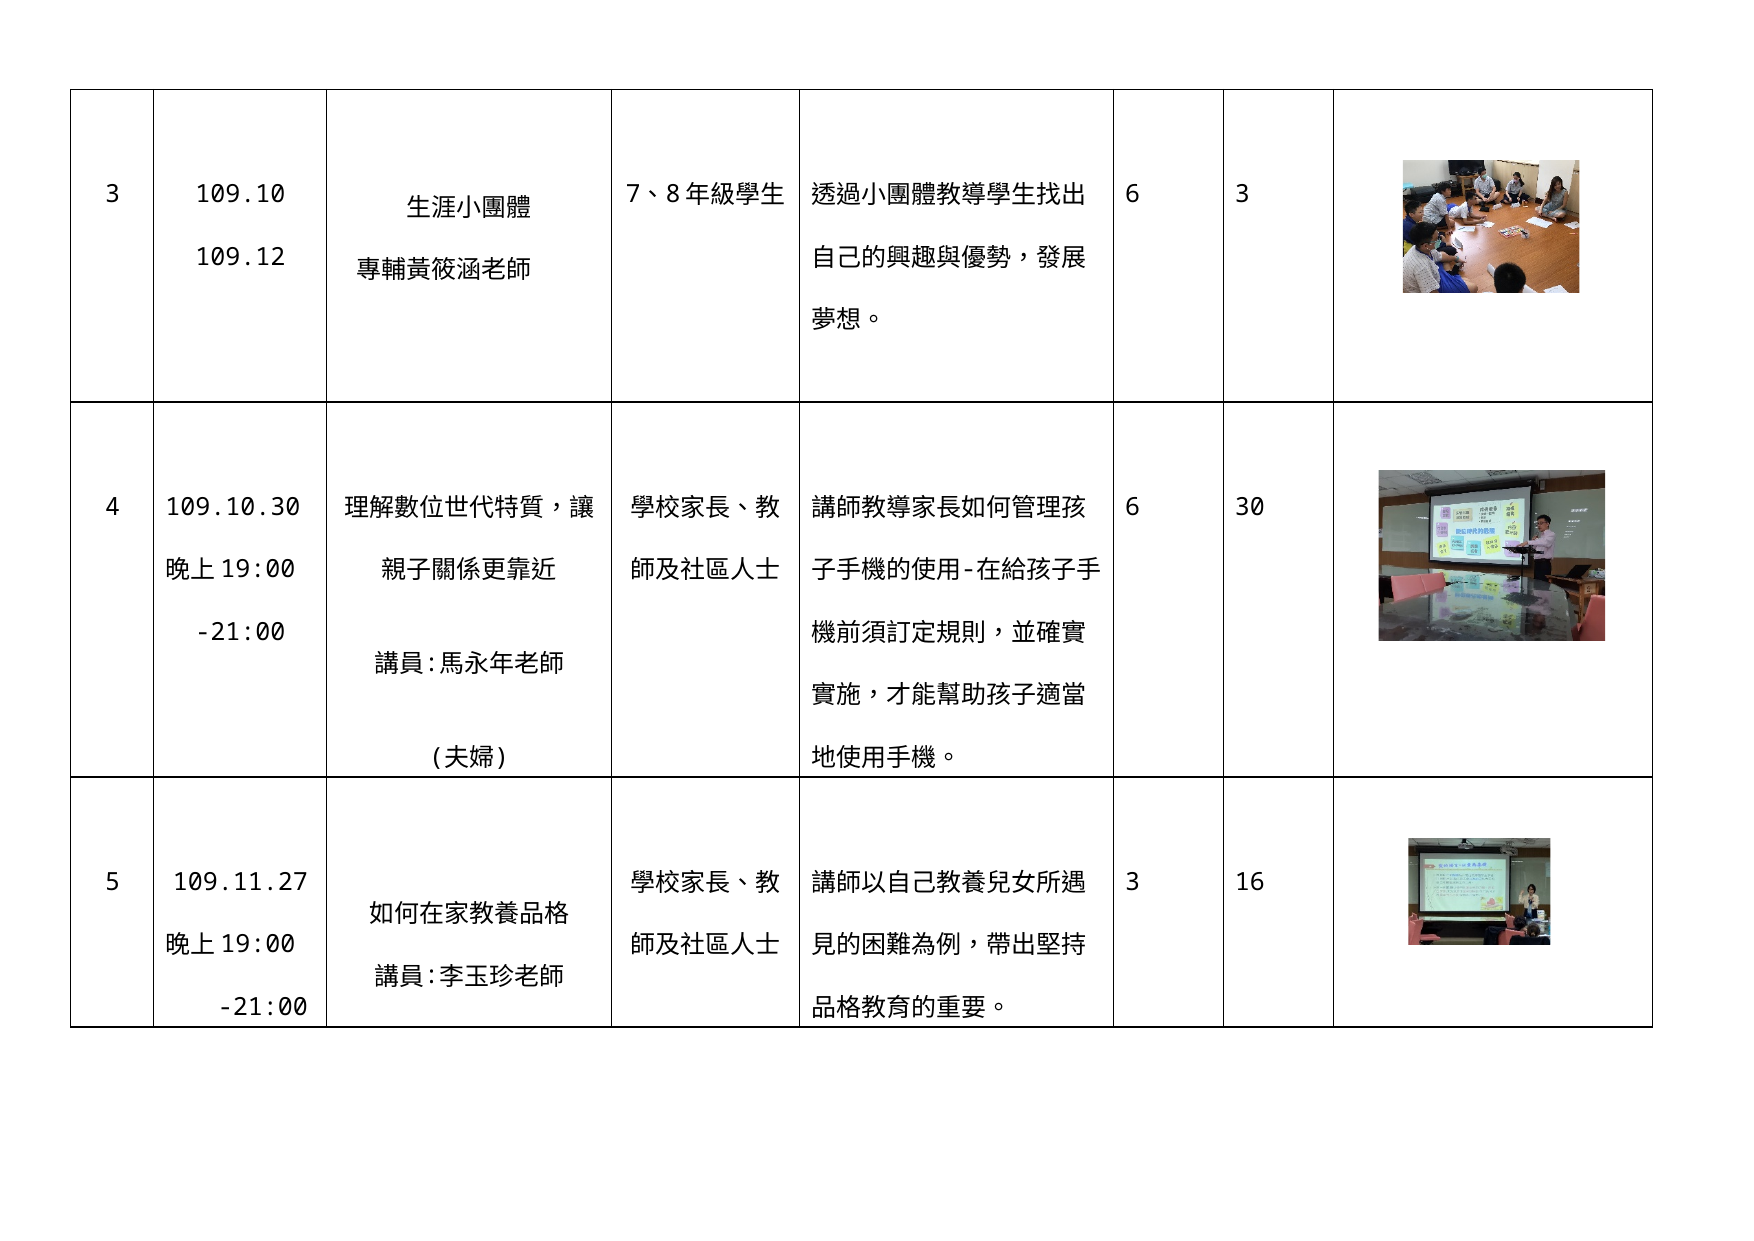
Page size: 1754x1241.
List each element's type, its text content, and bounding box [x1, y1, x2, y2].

table_cell [1334, 90, 1652, 401]
table_cell 16 [1224, 778, 1333, 1026]
table_cell 5 [71, 778, 153, 1026]
table_cell 3 [1114, 778, 1223, 1026]
table_cell 7、8年級學生 [612, 90, 799, 401]
table_cell 透過小團體教導學生找出自己的興趣與優勢，發展夢想。 [800, 90, 1113, 401]
table_cell 學校家長、教師及社區人士 [612, 778, 799, 1026]
table_cell 如何在家教養品格 講員:李玉珍老師 [327, 778, 611, 1026]
table_cell 講師以自己教養兒女所遇見的困難為例，帶出堅持品格教育的重要。 [800, 778, 1113, 1026]
table_cell 學校家長、教師及社區人士 [612, 403, 799, 776]
table_cell [1334, 778, 1652, 1026]
table_cell 4 [71, 403, 153, 776]
table_cell 生涯小團體 專輔黃筱涵老師 [327, 90, 611, 401]
table_cell 6 [1114, 90, 1223, 401]
table_cell 講師教導家長如何管理孩子手機的使用-在給孩子手機前須訂定規則，並確實實施，才能幫助孩子適當地使用手機。 [800, 403, 1113, 776]
table_cell 109.10.30 晚上19:00 -21:00 [154, 403, 326, 776]
table_cell 109.11.27 晚上19:00 -21:00 [154, 778, 326, 1026]
table_cell 6 [1114, 403, 1223, 776]
table_cell 30 [1224, 403, 1333, 776]
table_cell [1334, 403, 1652, 776]
table_cell 109.10 109.12 [154, 90, 326, 401]
table_cell 3 [71, 90, 153, 401]
table_cell 理解數位世代特質，讓親子關係更靠近 講員:馬永年老師 (夫婦) [327, 403, 611, 776]
table_cell 3 [1224, 90, 1333, 401]
